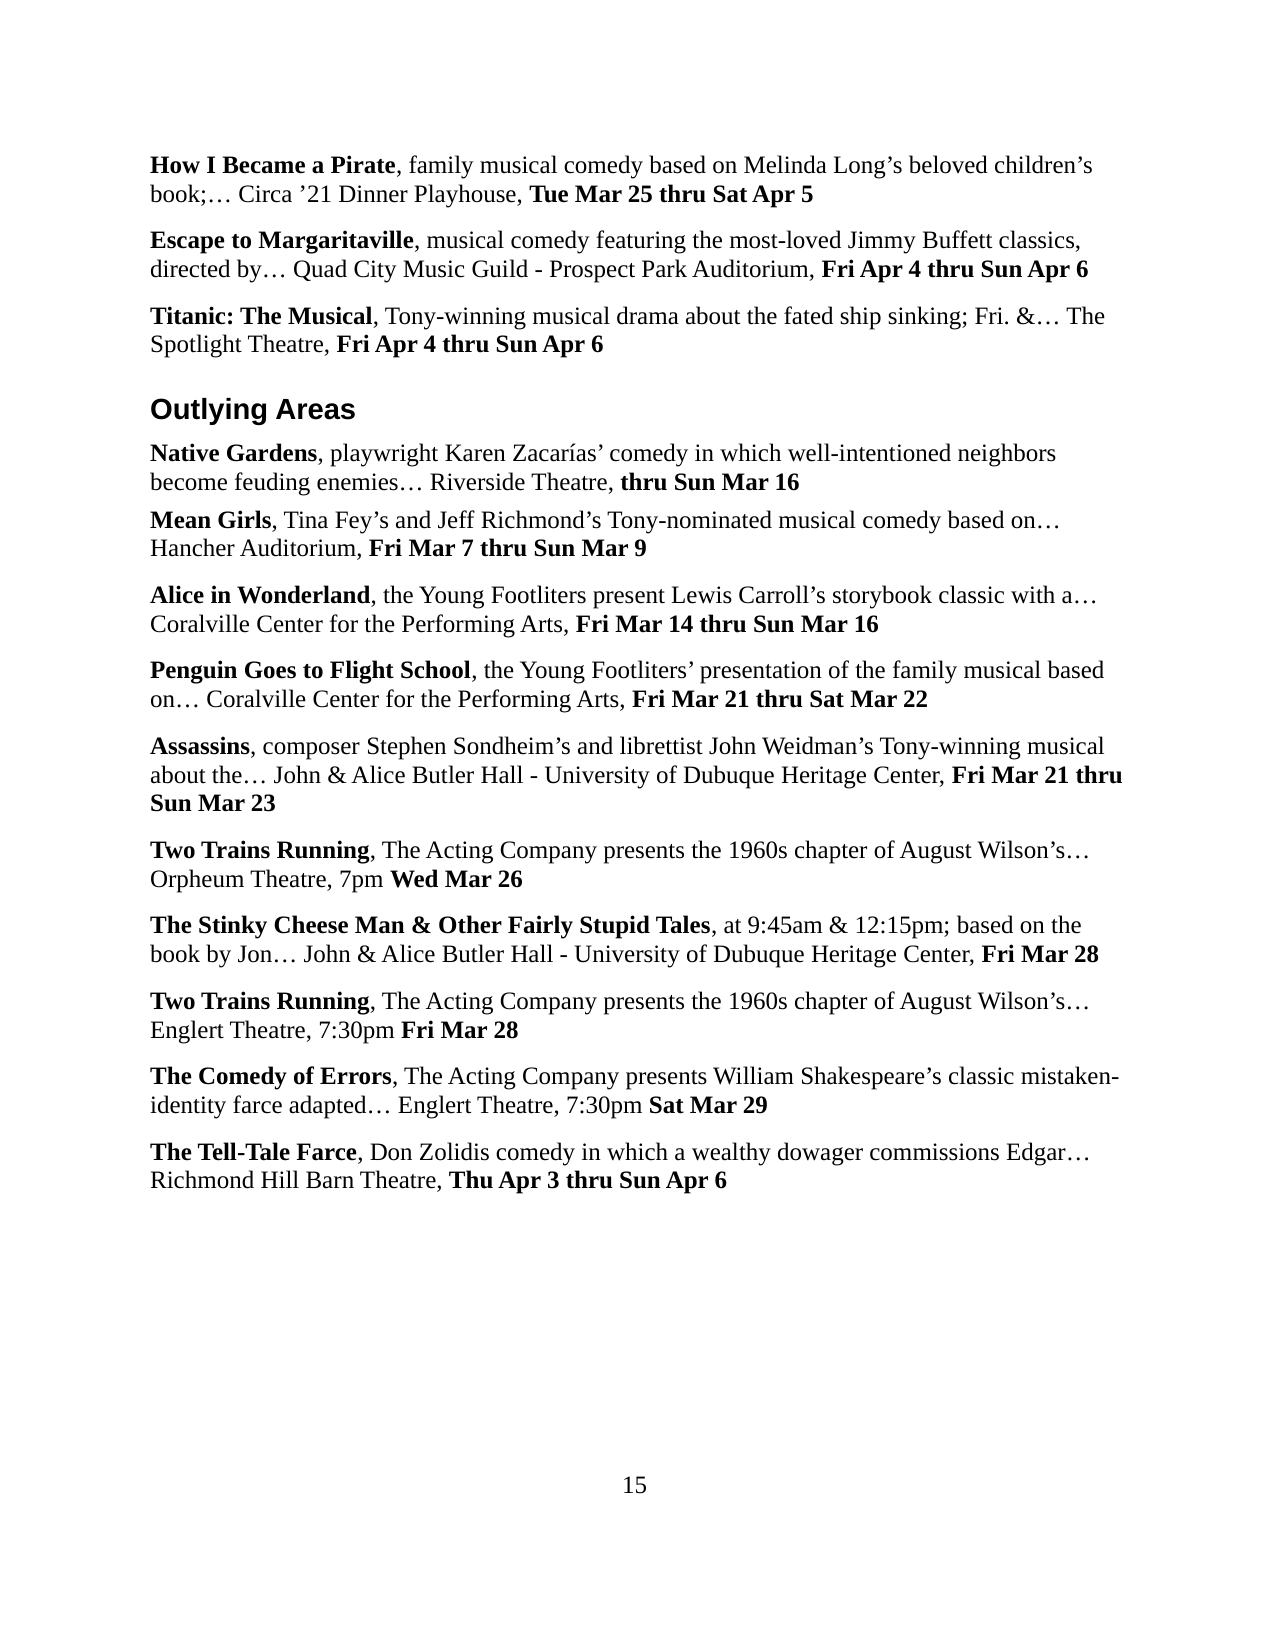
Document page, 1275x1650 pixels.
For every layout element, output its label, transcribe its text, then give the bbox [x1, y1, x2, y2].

text The Comedy of Errors, The Acting Company presents William Shakespeare’s classic mistaken-identity farce adapted… Englert Theatre, 7:30pm Sat Mar 29 [150, 1061, 1125, 1119]
text Mean Girls, Tina Fey’s and Jeff Richmond’s Tony-nominated musical comedy based on… Hancher Auditorium, Fri Mar 7 thru Sun Mar 9 [150, 505, 1125, 562]
text Two Trains Running, The Acting Company presents the 1960s chapter of August Wilson’s… Orpheum Theatre, 7pm Wed Mar 26 [150, 835, 1125, 893]
text Titanic: The Musical, Tony-winning musical drama about the fated ship sinking; Fri. &… The Spotlight Theatre, Fri Apr 4 thru Sun Apr 6 [150, 301, 1125, 358]
subtitle Outlying Areas [150, 392, 1125, 426]
text Alice in Wonderland, the Young Footliters present Lewis Carroll’s storybook classic with a… Coralville Center for the Performing Arts, Fri Mar 14 thru Sun Mar 16 [150, 580, 1125, 638]
text How I Became a Pirate, family musical comedy based on Melinda Long’s beloved children’s book;… Circa ’21 Dinner Playhouse, Tue Mar 25 thru Sat Apr 5 [150, 150, 1125, 207]
text Two Trains Running, The Acting Company presents the 1960s chapter of August Wilson’s… Englert Theatre, 7:30pm Fri Mar 28 [150, 986, 1125, 1043]
text The Stinky Cheese Man & Other Fairly Stupid Tales, at 9:45am & 12:15pm; based on the book by Jon… John & Alice Butler Hall - University of Dubuque Heritage Center, Fri Mar 28 [150, 911, 1125, 968]
text The Tell-Tale Farce, Don Zolidis comedy in which a wealthy dowager commissions Edgar… Richmond Hill Barn Theatre, Thu Apr 3 thru Sun Apr 6 [150, 1137, 1125, 1194]
text Native Gardens, playwright Karen Zacarías’ comedy in which well-intentioned neighbors become feuding enemies… Riverside Theatre, thru Sun Mar 16 [150, 438, 1125, 496]
text Escape to Margaritaville, musical comedy featuring the most-loved Jimmy Buffett classics, directed by… Quad City Music Guild - Prospect Park Auditorium, Fri Apr 4 thru Sun Apr 6 [150, 225, 1125, 283]
text Assassins, composer Stephen Sondheim’s and librettist John Weidman’s Tony-winning musical about the… John & Alice Butler Hall - University of Dubuque Heritage Center, Fri Mar 21 thru Sun Mar 23 [150, 731, 1125, 817]
text Penguin Goes to Flight School, the Young Footliters’ presentation of the family musical based on… Coralville Center for the Performing Arts, Fri Mar 21 thru Sat Mar 22 [150, 656, 1125, 713]
